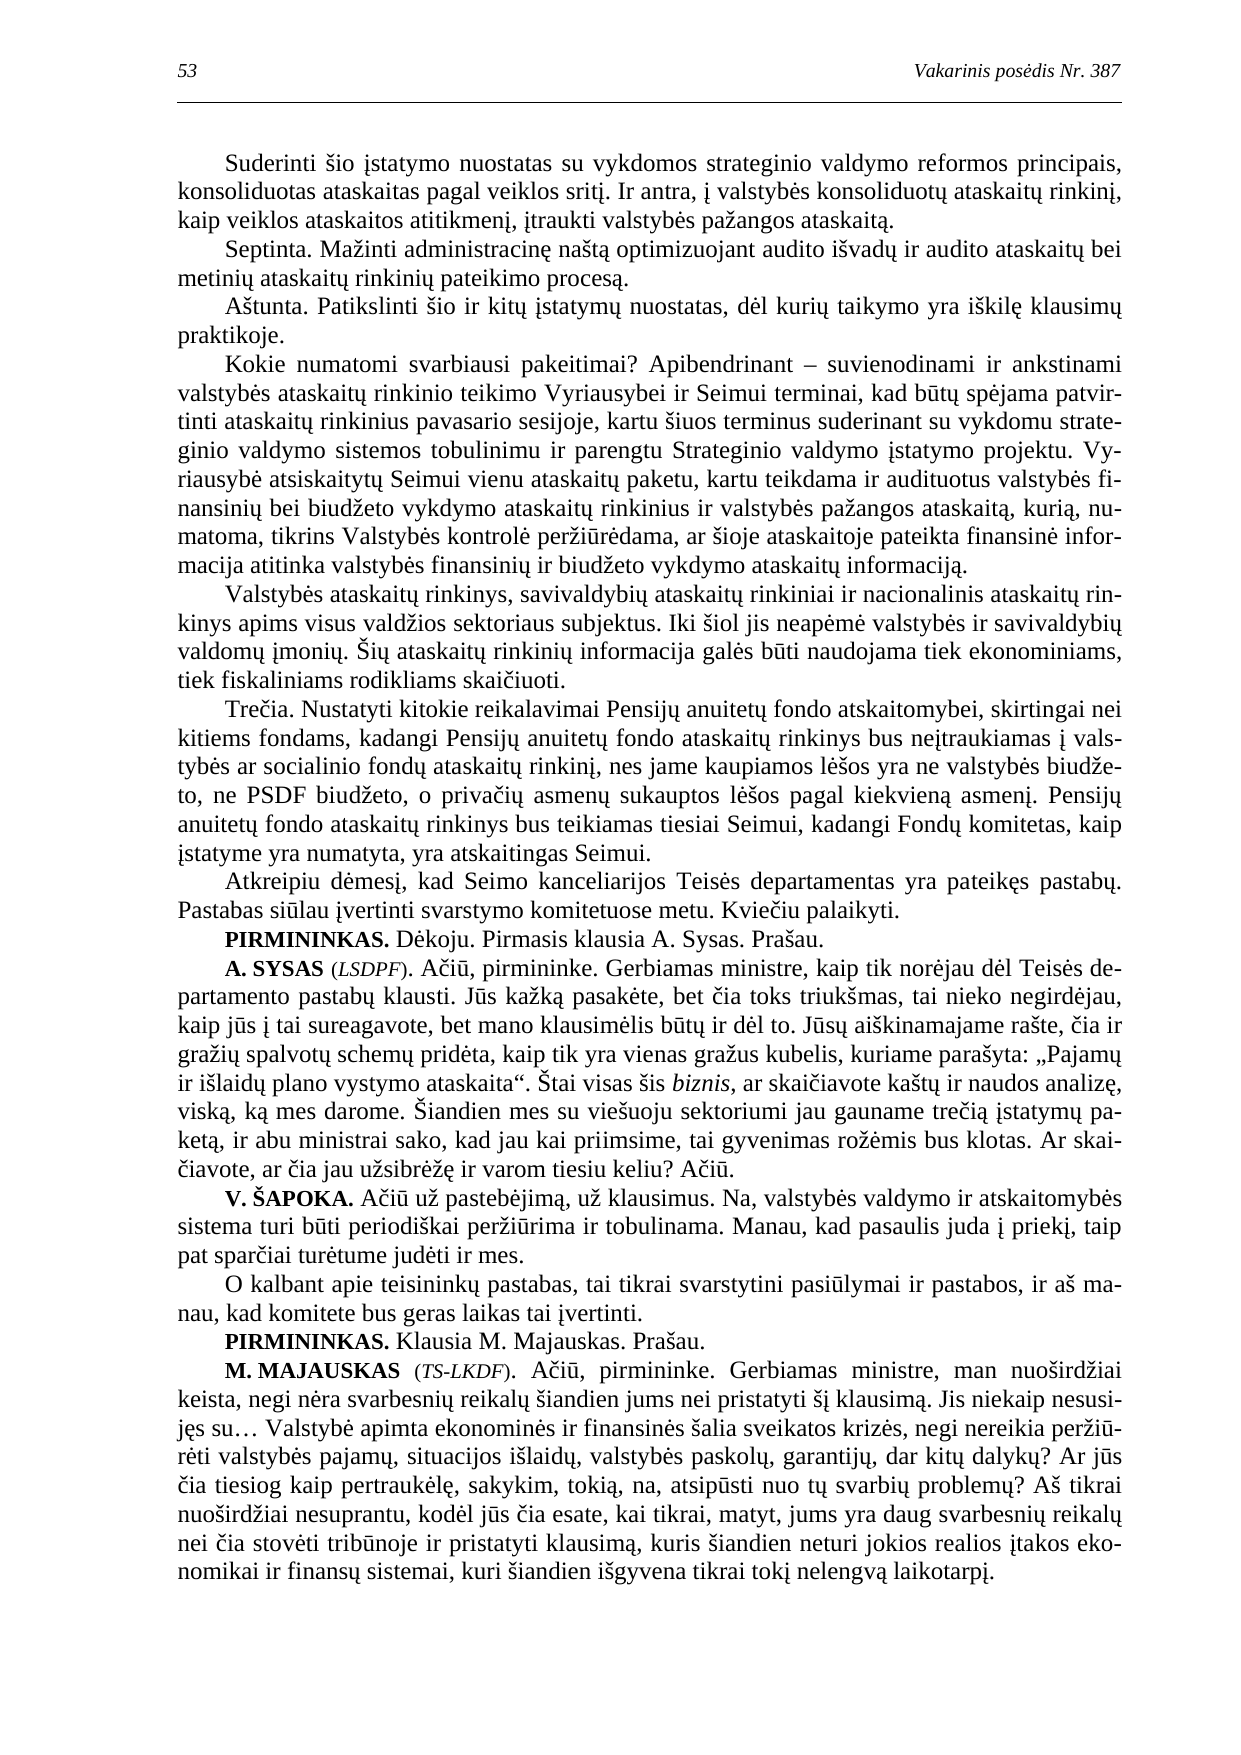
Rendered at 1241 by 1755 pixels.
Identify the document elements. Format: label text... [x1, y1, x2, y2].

text Su­de­rin­ti šio įsta­ty­mo nuo­sta­tas su vyk­do­mos stra­te­gi­nio val­dy­mo re­for­mos prin­ci­pais, kon­so­li­duo­tas ata­skai­tas pa­gal veik­los sri­tį. Ir an­tra, į vals­ty­bės kon­so­li­duo­tų ata­skai­tų rin­ki­nį, kaip veik­los ata­skai­tos ati­tik­me­nį, įtrauk­ti vals­ty­bės pa­žan­gos ata­skai­tą. [177, 148, 1122, 234]
text A. SYSAS (LSDPF). Ačiū, pir­mi­nin­ke. Ger­bia­mas mi­nist­re, kaip tik no­rė­jau dėl Tei­sės de­par­ta­men­to pa­sta­bų klaus­ti. Jūs kaž­ką pa­sa­kė­te, bet čia toks triukš­mas, tai nie­ko ne­gir­dė­jau, kaip jūs į tai su­re­a­ga­vo­te, bet ma­no klau­si­mė­lis bū­tų ir dėl to. Jū­sų aiš­ki­na­ma­ja­me raš­te, čia ir gra­žių spal­vo­tų sche­mų pri­dė­ta, kaip tik yra vie­nas gra­žus ku­be­lis, ku­ria­me pa­ra­šy­ta: „Pa­ja­mų ir iš­lai­dų pla­no vys­ty­mo ata­skai­ta“. Štai vi­sas šis biz­nis, ar skai­čia­vo­te kaš­tų ir nau­dos ana­li­zę, vis­ką, ką mes da­ro­me. Šian­dien mes su vie­šuo­ju sek­to­riu­mi jau gau­na­me tre­čią įsta­ty­mų pa­ke­tą, ir abu mi­nist­rai sa­ko, kad jau kai pri­im­si­me, tai gy­ve­ni­mas ro­žė­mis bus klo­tas. Ar skai­čia­vo­te, ar čia jau už­si­brė­žę ir va­rom tie­siu ke­liu? Ačiū. [177, 953, 1122, 1183]
text Ko­kie nu­ma­to­mi svar­biau­si pa­kei­ti­mai? Api­ben­dri­nant – su­vie­no­di­na­mi ir anks­ti­na­mi vals­ty­bės ata­skai­tų rin­ki­nio tei­ki­mo Vy­riau­sy­bei ir Sei­mui ter­mi­nai, kad bū­tų spė­ja­ma pa­tvir­tin­ti ata­skai­tų rin­ki­nius pa­va­sa­rio se­si­jo­je, kar­tu šiuos ter­mi­nus su­de­ri­nant su vyk­do­mu stra­te­gi­nio val­dy­mo sis­te­mos to­bu­li­ni­mu ir pa­reng­tu Stra­te­gi­nio val­dy­mo įsta­ty­mo pro­jek­tu. Vy­riau­sy­bė at­si­skai­ty­tų Sei­mui vie­nu ata­skai­tų pa­ke­tu, kar­tu teik­da­ma ir au­di­tuo­tus vals­ty­bės fi­nan­si­nių bei biu­dže­to vyk­dy­mo ata­skai­tų rin­ki­nius ir vals­ty­bės pa­žan­gos ata­skai­tą, ku­rią, nu­ma­to­ma, tik­rins Vals­ty­bės kon­tro­lė per­žiū­rė­da­ma, ar šio­je ata­skai­to­je pa­teik­ta fi­nan­si­nė in­for­ma­ci­ja ati­tin­ka vals­ty­bės fi­nan­si­nių ir biu­dže­to vyk­dy­mo ata­skai­tų in­for­ma­ci­ją. [177, 349, 1122, 579]
text At­krei­piu dė­me­sį, kad Sei­mo kan­ce­lia­ri­jos Tei­sės de­par­ta­men­tas yra pa­tei­kęs pa­sta­bų. Pa­sta­bas siū­lau įver­tin­ti svars­ty­mo ko­mi­te­tuo­se me­tu. Kvie­čiu pa­lai­ky­ti. [177, 866, 1122, 924]
text V. ŠAPOKA. Ačiū už pa­ste­bė­ji­mą, už klau­si­mus. Na, vals­ty­bės val­dy­mo ir at­skai­to­my­bės sis­te­ma tu­ri bū­ti pe­ri­odiš­kai per­žiū­ri­ma ir to­bu­li­na­ma. Ma­nau, kad pa­sau­lis ju­da į prie­kį, taip pat spar­čiai tu­rė­tu­me ju­dė­ti ir mes. [177, 1183, 1122, 1269]
text Aš­tun­ta. Pa­tiks­lin­ti šio ir ki­tų įsta­ty­mų nuo­sta­tas, dėl ku­rių tai­ky­mo yra iš­ki­lę klau­si­mų prak­ti­ko­je. [177, 291, 1122, 349]
text PIRMININKAS. Klau­sia M. Ma­jaus­kas. Pra­šau. [177, 1326, 1122, 1355]
text M. MAJAUSKAS (TS-LKDF). Ačiū, pir­mi­nin­ke. Ger­bia­mas mi­nist­re, man nuo­šir­džiai keis­ta, ne­gi nė­ra svar­bes­nių rei­ka­lų šian­dien jums nei pri­sta­ty­ti šį klau­si­mą. Jis nie­kaip ne­su­si­jęs su… Vals­ty­bė ap­im­ta eko­no­mi­nės ir fi­nan­si­nės ša­lia svei­ka­tos kri­zės, ne­gi ne­rei­kia per­žiū­rė­ti vals­ty­bės pa­ja­mų, si­tu­a­ci­jos iš­lai­dų, vals­ty­bės pa­sko­lų, ga­ran­ti­jų, dar ki­tų da­ly­kų? Ar jūs čia tie­siog kaip per­trau­kė­lę, sa­ky­kim, to­kią, na, at­si­pūs­ti nuo tų svar­bių pro­ble­mų? Aš tik­rai nuo­šir­džiai ne­su­pran­tu, ko­dėl jūs čia esa­te, kai tik­rai, ma­tyt, jums yra daug svar­bes­nių rei­ka­lų nei čia sto­vė­ti tri­bū­no­je ir pri­sta­ty­ti klau­si­mą, ku­ris šian­dien ne­tu­ri jo­kios re­a­lios įta­kos eko­no­mi­kai ir fi­nan­sų sis­te­mai, ku­ri šian­dien iš­gy­ve­na tik­rai to­kį ne­leng­vą lai­ko­tar­pį. [177, 1355, 1122, 1585]
text Sep­tin­ta. Ma­žin­ti ad­mi­nist­ra­ci­nę naš­tą op­ti­mi­zuo­jant au­di­to iš­va­dų ir au­di­to ata­skai­tų bei me­ti­nių ata­skai­tų rin­ki­nių pa­tei­ki­mo pro­ce­są. [177, 234, 1122, 291]
text O kal­bant apie tei­si­nin­kų pa­stabas, tai tik­rai svars­ty­ti­ni pa­siū­ly­mai ir pa­sta­bos, ir aš ma­nau, kad ko­mi­te­te bus ge­ras lai­kas tai įver­tin­ti. [177, 1269, 1122, 1326]
text Tre­čia. Nu­sta­ty­ti ki­to­kie rei­ka­la­vi­mai Pen­si­jų anui­te­tų fon­do at­skai­to­my­bei, skir­tin­gai nei ki­tiems fon­dams, ka­dan­gi Pen­si­jų anui­te­tų fon­do ata­skai­tų rin­ki­nys bus ne­įtrau­kia­mas į vals­ty­bės ar so­cia­li­nio fon­dų ata­skai­tų rin­ki­nį, nes ja­me kau­pia­mos lė­šos yra ne vals­ty­bės biu­dže­to, ne PSDF biu­dže­to, o pri­va­čių as­me­nų su­kaup­tos lė­šos pa­gal kiek­vie­ną as­me­nį. Pen­si­jų anui­te­tų fon­do ata­skai­tų rin­ki­nys bus tei­kia­mas tie­siai Sei­mui, ka­dan­gi Fon­dų ko­mi­te­tas, kaip įsta­ty­me yra nu­ma­ty­ta, yra at­skai­tin­gas Sei­mui. [177, 694, 1122, 866]
text Vals­ty­bės ata­skai­tų rin­ki­nys, sa­vi­val­dy­bių ata­skai­tų rin­ki­niai ir na­cio­na­li­nis ata­skai­tų rin­ki­nys apims vi­sus val­džios sek­to­riaus sub­jek­tus. Iki šiol jis ne­apė­mė vals­ty­bės ir sa­vi­val­dy­bių val­do­mų įmo­nių. Šių ata­skai­tų rin­ki­nių in­for­ma­ci­ja ga­lės bū­ti nau­do­ja­ma tiek eko­no­mi­niams, tiek fis­ka­li­niams ro­dik­liams skai­čiuo­ti. [177, 579, 1122, 694]
text PIRMININKAS. Dė­ko­ju. Pir­ma­sis klau­sia A. Sy­sas. Pra­šau. [177, 924, 1122, 953]
